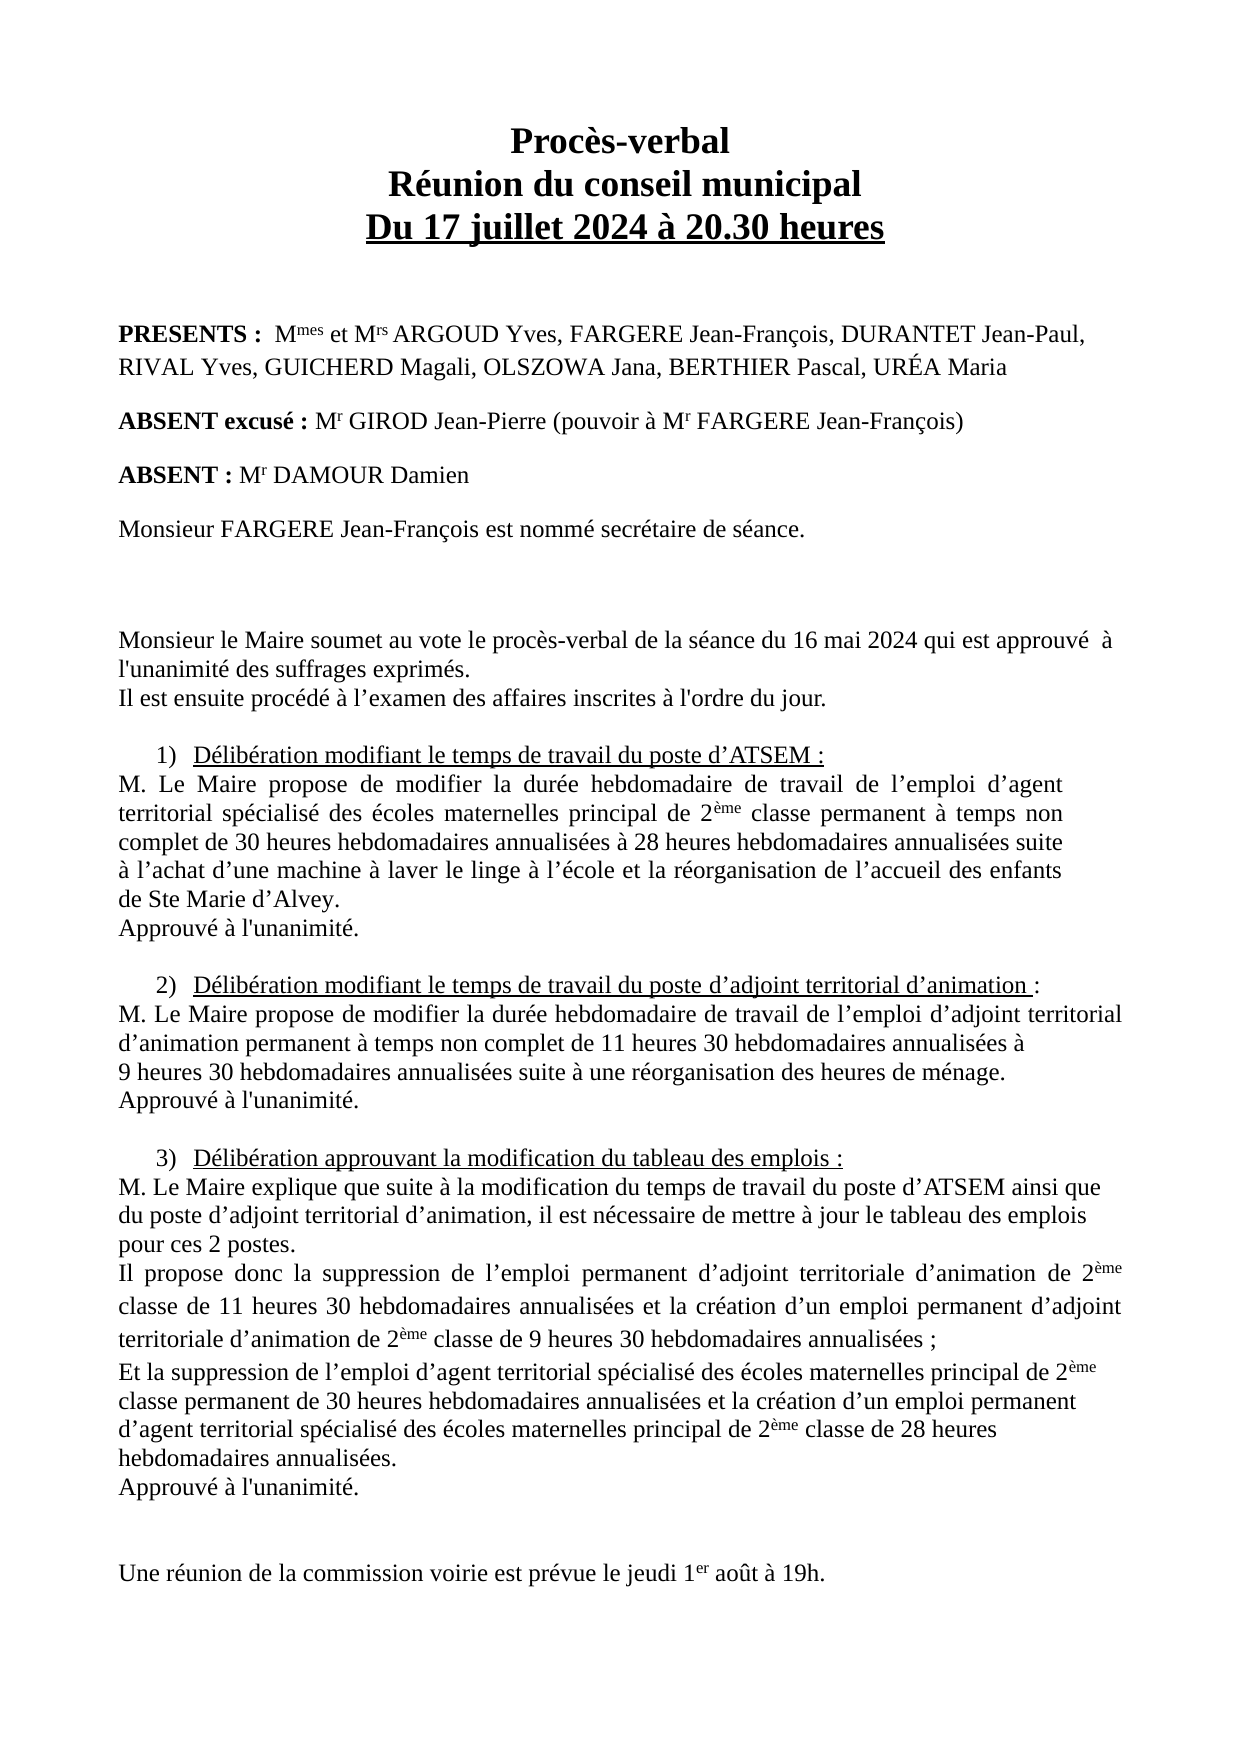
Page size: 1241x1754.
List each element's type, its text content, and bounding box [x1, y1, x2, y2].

text Procès-verbal [118, 118, 1122, 161]
text Monsieur FARGERE Jean-François est nommé secrétaire de séance. [118, 514, 1122, 543]
text Et la suppression de l’emploi d’agent territorial spécialisé des écoles maternelles principal de 2ème classe permanent de 30 heures hebdomadaires annualisées et la création d’un emploi permanent d’agent territorial spécialisé des écoles maternelles principal de 2ème classe de 28 heures hebdomadaires annualisées. [118, 1357, 1122, 1472]
list Délibération modifiant le temps de travail du poste d’ATSEM : [156, 740, 1122, 769]
text ABSENT : Mr DAMOUR Damien [118, 460, 1122, 489]
text Approuvé à l'unanimité. [118, 913, 1122, 942]
text Réunion du conseil municipal [118, 161, 1122, 204]
text M. Le Maire explique que suite à la modification du temps de travail du poste d’ATSEM ainsi que du poste d’adjoint territorial d’animation, il est nécessaire de mettre à jour le tableau des emplois pour ces 2 postes. [118, 1172, 1122, 1258]
text Il propose donc la suppression de l’emploi permanent d’adjoint territoriale d’animation de 2ème classe de 11 heures 30 hebdomadaires annualisées et la création d’un emploi permanent d’adjoint territoriale d’animation de 2ème classe de 9 heures 30 hebdomadaires annualisées ; [118, 1258, 1122, 1353]
list Délibération modifiant le temps de travail du poste d’adjoint territorial d’animation : [156, 970, 1122, 999]
text Il est ensuite procédé à l’examen des affaires inscrites à l'ordre du jour. [118, 683, 1122, 712]
text Approuvé à l'unanimité. [118, 1472, 1122, 1501]
text PRESENTS : Mmes et Mrs ARGOUD Yves, FARGERE Jean-François, DURANTET Jean-Paul, RIVAL Yves, GUICHERD Magali, OLSZOWA Jana, BERTHIER Pascal, URÉA Maria [118, 319, 1122, 381]
text M. Le Maire propose de modifier la durée hebdomadaire de travail de l’emploi d’adjoint territorial d’animation permanent à temps non complet de 11 heures 30 hebdomadaires annualisées à [118, 999, 1122, 1057]
text Approuvé à l'unanimité. [118, 1085, 1122, 1114]
text ABSENT excusé : Mr GIROD Jean-Pierre (pouvoir à Mr FARGERE Jean-François) [118, 406, 1122, 435]
text Monsieur le Maire soumet au vote le procès-verbal de la séance du 16 mai 2024 qui est approuvé à l'unanimité des suffrages exprimés. [118, 625, 1122, 683]
text Du 17 juillet 2024 à 20.30 heures [118, 204, 1122, 247]
text 9 heures 30 hebdomadaires annualisées suite à une réorganisation des heures de ménage. [118, 1057, 1122, 1085]
text Une réunion de la commission voirie est prévue le jeudi 1er août à 19h. [118, 1558, 1122, 1587]
list Délibération approuvant la modification du tableau des emplois : [156, 1143, 1122, 1172]
text M. Le Maire propose de modifier la durée hebdomadaire de travail de l’emploi d’agent territorial spécialisé des écoles maternelles principal de 2ème classe permanent à temps non complet de 30 heures hebdomadaires annualisées à 28 heures hebdomadaires annualisées suite à l’achat d’une machine à laver le linge à l’école et la réorganisation de l’accueil des enfants de Ste Marie d’Alvey. [118, 769, 1063, 913]
